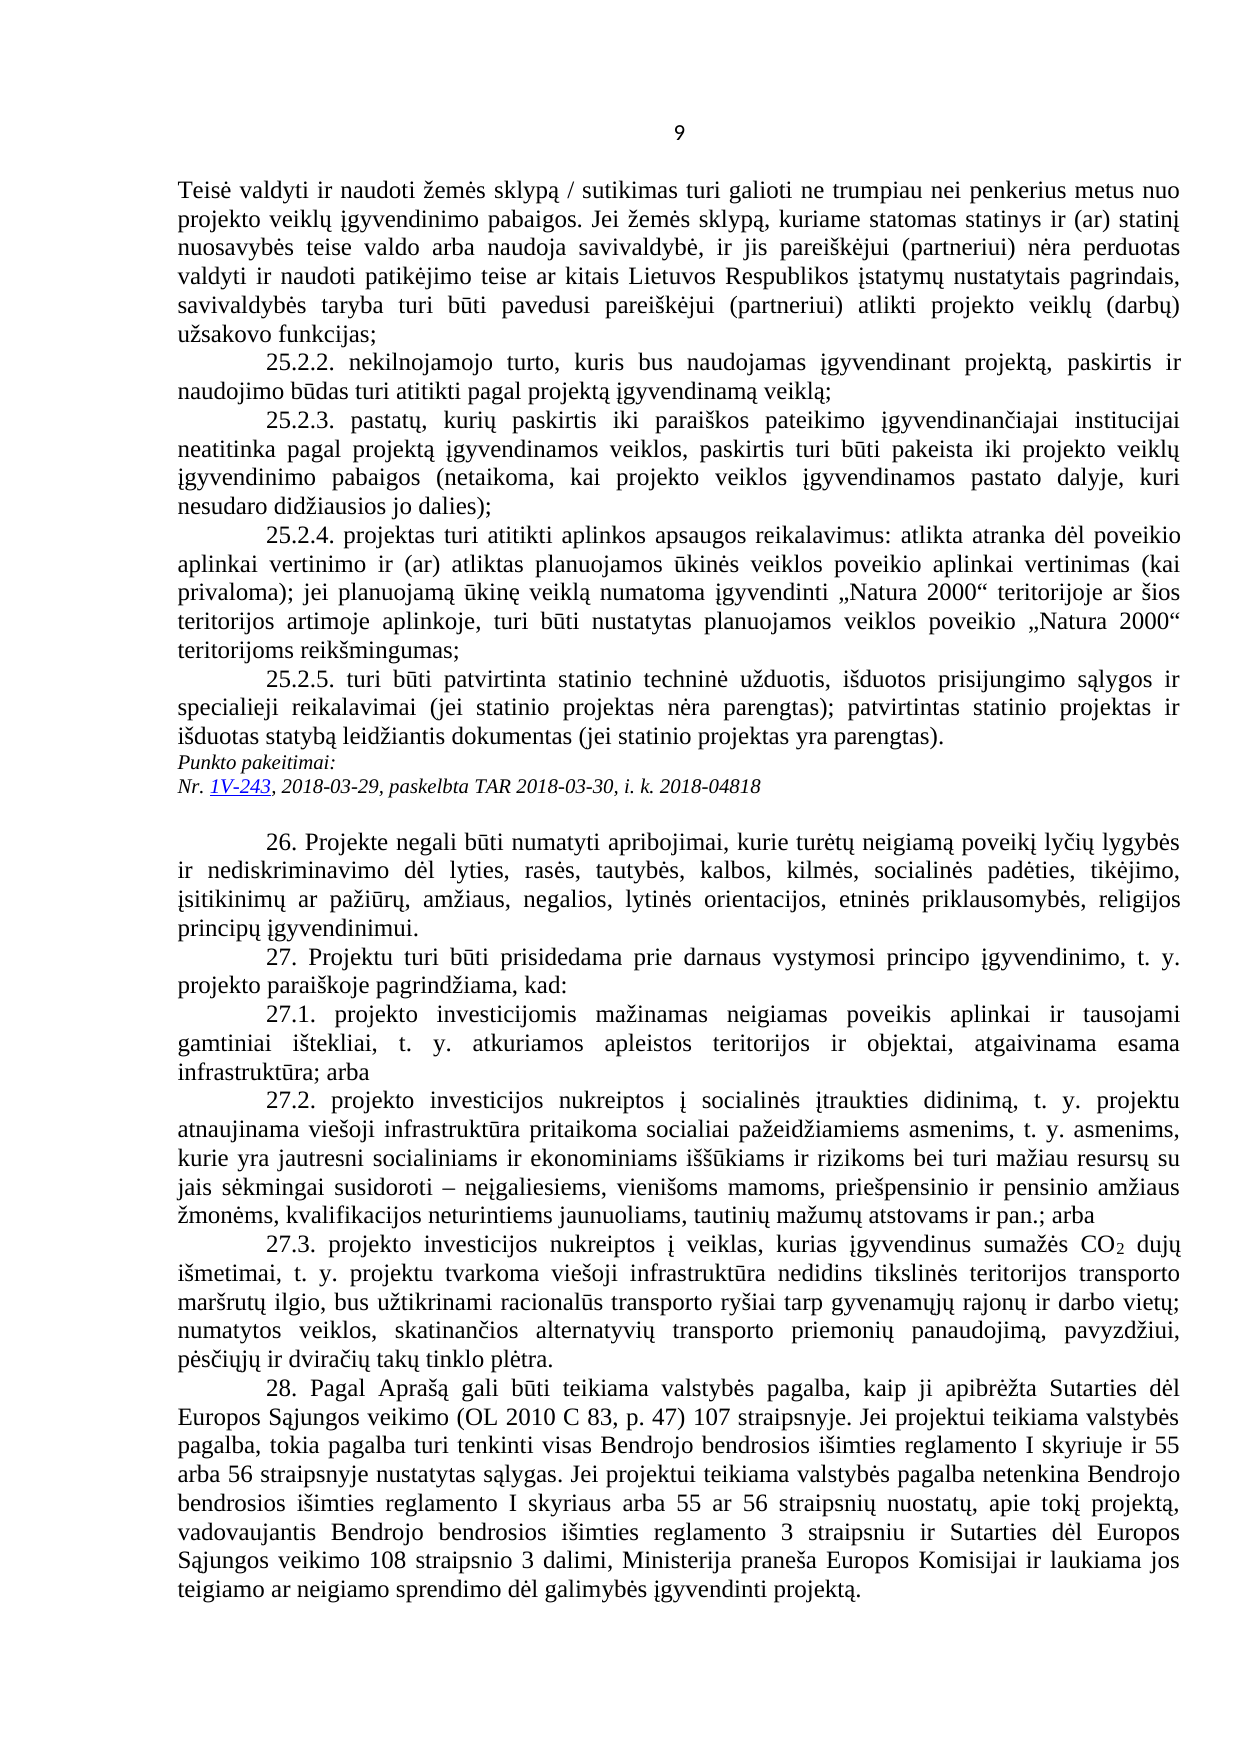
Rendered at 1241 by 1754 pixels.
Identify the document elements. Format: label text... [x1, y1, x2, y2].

text Punkto pakeitimai: [177, 750, 1181, 774]
text Teisė valdyti ir naudoti žemės sklypą / sutikimas turi galioti ne trumpiau nei penkerius metus nuo projekto veiklų įgyvendinimo pabaigos. Jei žemės sklypą, kuriame statomas statinys ir (ar) statinį nuosavybės teise valdo arba naudoja savivaldybė, ir jis pareiškėjui (partneriui) nėra perduotas valdyti ir naudoti patikėjimo teise ar kitais Lietuvos Respublikos įstatymų nustatytais pagrindais, savivaldybės taryba turi būti pavedusi pareiškėjui (partneriui) atlikti projekto veiklų (darbų) užsakovo funkcijas; [177, 175, 1181, 347]
text 27.1. projekto investicijomis mažinamas neigiamas poveikis aplinkai ir tausojami gamtiniai ištekliai, t. y. atkuriamos apleistos teritorijos ir objektai, atgaivinama esama infrastruktūra; arba [177, 999, 1181, 1086]
text 27.3. projekto investicijos nukreiptos į veiklas, kurias įgyvendinus sumažės CO2 dujų išmetimai, t. y. projektu tvarkoma viešoji infrastruktūra nedidins tikslinės teritorijos transporto maršrutų ilgio, bus užtikrinami racionalūs transporto ryšiai tarp gyvenamųjų rajonų ir darbo vietų; numatytos veiklos, skatinančios alternatyvių transporto priemonių panaudojimą, pavyzdžiui, pėsčiųjų ir dviračių takų tinklo plėtra. [177, 1229, 1181, 1373]
text 25.2.5. turi būti patvirtinta statinio techninė užduotis, išduotos prisijungimo sąlygos ir specialieji reikalavimai (jei statinio projektas nėra parengtas); patvirtintas statinio projektas ir išduotas statybą leidžiantis dokumentas (jei statinio projektas yra parengtas). [177, 664, 1181, 750]
text 25.2.2. nekilnojamojo turto, kuris bus naudojamas įgyvendinant projektą, paskirtis ir naudojimo būdas turi atitikti pagal projektą įgyvendinamą veiklą; [177, 347, 1181, 405]
text Nr. 1V-243, 2018-03-29, paskelbta TAR 2018-03-30, i. k. 2018-04818 [177, 774, 1181, 798]
text 27.2. projekto investicijos nukreiptos į socialinės įtraukties didinimą, t. y. projektu atnaujinama viešoji infrastruktūra pritaikoma socialiai pažeidžiamiems asmenims, t. y. asmenims, kurie yra jautresni socialiniams ir ekonominiams iššūkiams ir rizikoms bei turi mažiau resursų su jais sėkmingai susidoroti – neįgaliesiems, vienišoms mamoms, priešpensinio ir pensinio amžiaus žmonėms, kvalifikacijos neturintiems jaunuoliams, tautinių mažumų atstovams ir pan.; arba [177, 1086, 1181, 1229]
text 27. Projektu turi būti prisidedama prie darnaus vystymosi principo įgyvendinimo, t. y. projekto paraiškoje pagrindžiama, kad: [177, 942, 1181, 999]
text 25.2.4. projektas turi atitikti aplinkos apsaugos reikalavimus: atlikta atranka dėl poveikio aplinkai vertinimo ir (ar) atliktas planuojamos ūkinės veiklos poveikio aplinkai vertinimas (kai privaloma); jei planuojamą ūkinę veiklą numatoma įgyvendinti „Natura 2000“ teritorijoje ar šios teritorijos artimoje aplinkoje, turi būti nustatytas planuojamos veiklos poveikio „Natura 2000“ teritorijoms reikšmingumas; [177, 520, 1181, 664]
text 28. Pagal Aprašą gali būti teikiama valstybės pagalba, kaip ji apibrėžta Sutarties dėl Europos Sąjungos veikimo (OL 2010 C 83, p. 47) 107 straipsnyje. Jei projektui teikiama valstybės pagalba, tokia pagalba turi tenkinti visas Bendrojo bendrosios išimties reglamento I skyriuje ir 55 arba 56 straipsnyje nustatytas sąlygas. Jei projektui teikiama valstybės pagalba netenkina Bendrojo bendrosios išimties reglamento I skyriaus arba 55 ar 56 straipsnių nuostatų, apie tokį projektą, vadovaujantis Bendrojo bendrosios išimties reglamento 3 straipsniu ir Sutarties dėl Europos Sąjungos veikimo 108 straipsnio 3 dalimi, Ministerija praneša Europos Komisijai ir laukiama jos teigiamo ar neigiamo sprendimo dėl galimybės įgyvendinti projektą. [177, 1373, 1181, 1603]
text 26. Projekte negali būti numatyti apribojimai, kurie turėtų neigiamą poveikį lyčių lygybės ir nediskriminavimo dėl lyties, rasės, tautybės, kalbos, kilmės, socialinės padėties, tikėjimo, įsitikinimų ar pažiūrų, amžiaus, negalios, lytinės orientacijos, etninės priklausomybės, religijos principų įgyvendinimui. [177, 827, 1181, 942]
text 25.2.3. pastatų, kurių paskirtis iki paraiškos pateikimo įgyvendinančiajai institucijai neatitinka pagal projektą įgyvendinamos veiklos, paskirtis turi būti pakeista iki projekto veiklų įgyvendinimo pabaigos (netaikoma, kai projekto veiklos įgyvendinamos pastato dalyje, kuri nesudaro didžiausios jo dalies); [177, 405, 1181, 520]
